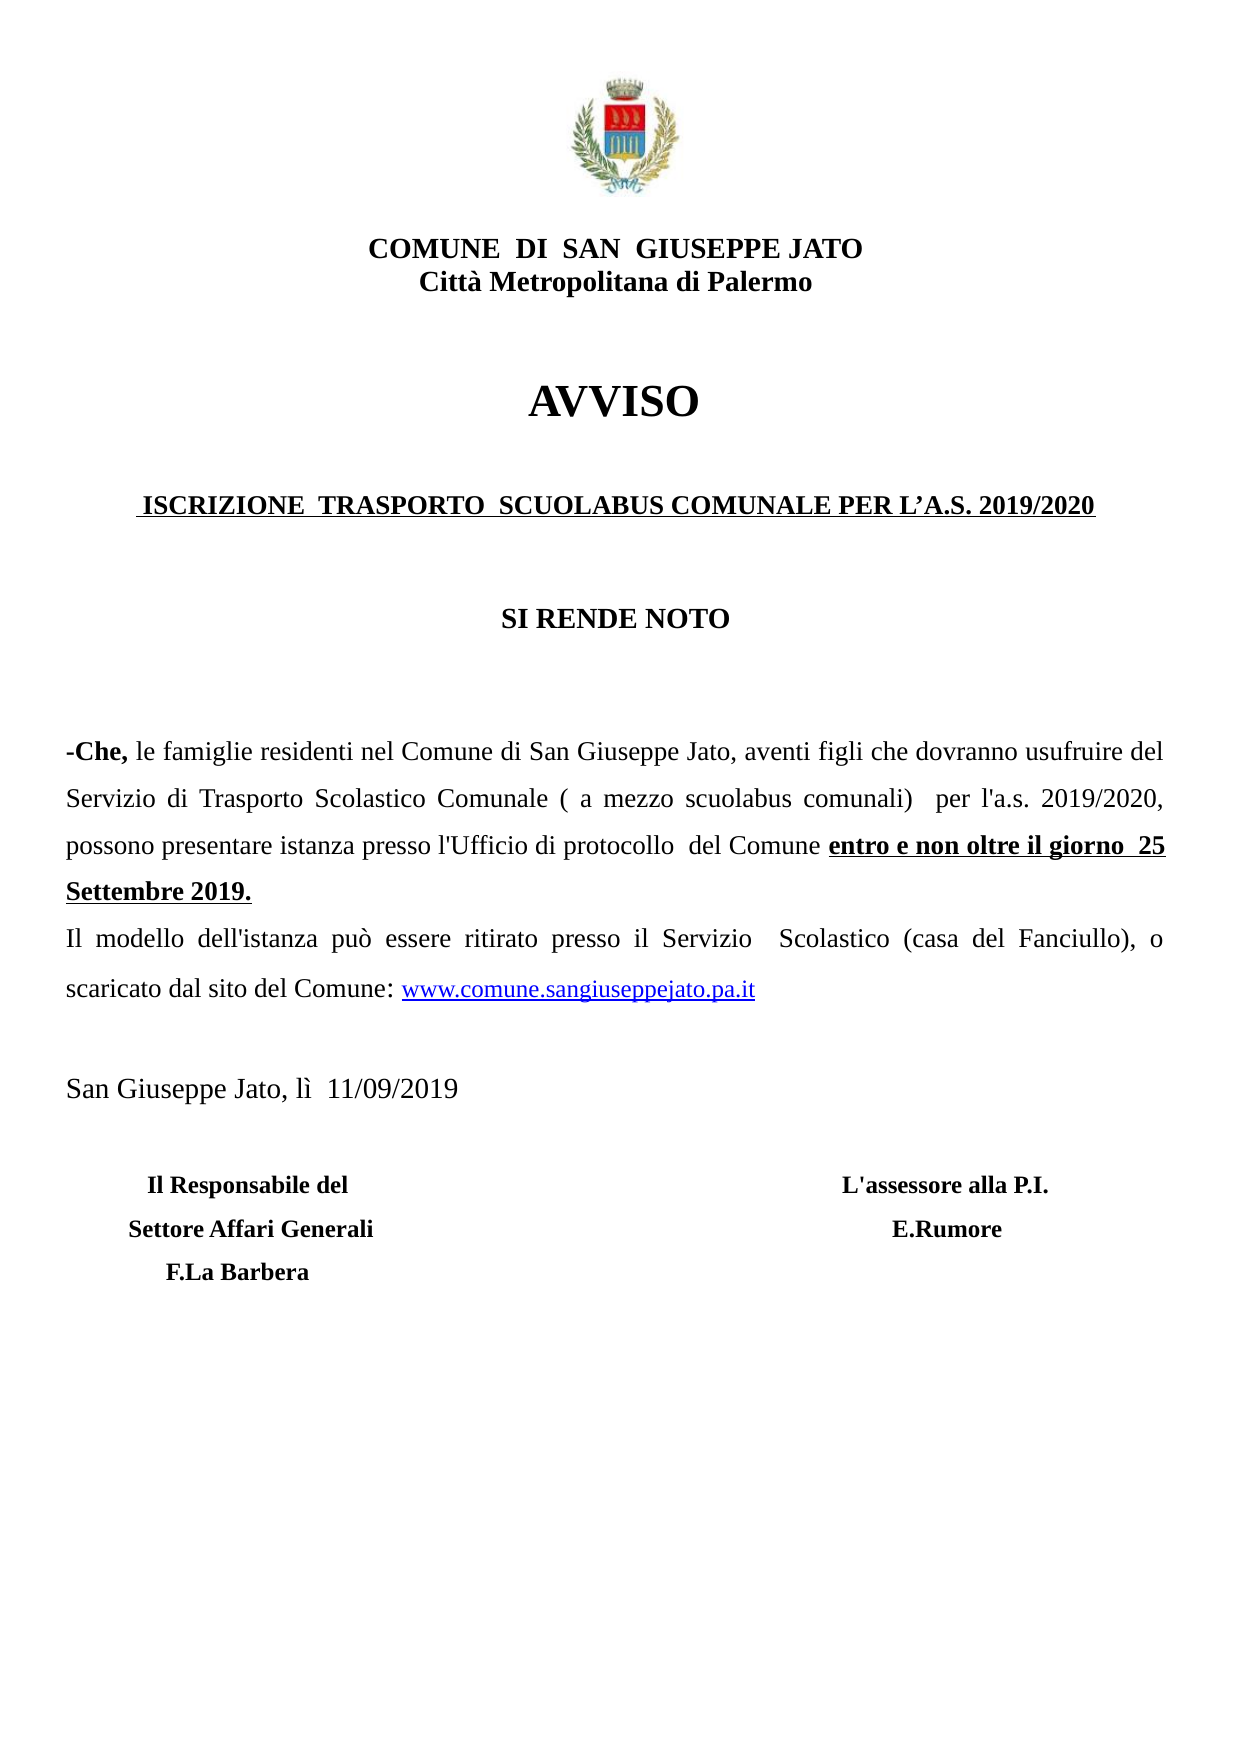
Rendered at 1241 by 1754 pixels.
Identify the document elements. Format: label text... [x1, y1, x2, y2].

text COMUNE DI SAN GIUSEPPE JATO [66, 231, 1166, 264]
text Il Responsabile del L'assessore alla P.I. [66, 1168, 1166, 1199]
picture [566, 71, 684, 197]
text Il modello dell'istanza può essere ritirato presso il Servizio Scolastico (casa del Fanciullo), o scaricato dal sito del Comune: www.comune.sangiuseppejato.pa.it [66, 922, 1166, 1004]
text SI RENDE NOTO [66, 601, 1166, 635]
text Settore Affari Generali E.Rumore [66, 1214, 1166, 1243]
text San Giuseppe Jato, lì 11/09/2019 [66, 1071, 1166, 1104]
text Città Metropolitana di Palermo [66, 264, 1166, 298]
text -Che, le famiglie residenti nel Comune di San Giuseppe Jato, aventi figli che dovranno usufruire del Servizio di Trasporto Scolastico Comunale ( a mezzo scuolabus comunali) per l'a.s. 2019/2020, possono presentare istanza presso l'Ufficio di protocollo del Comune entro e non oltre il giorno 25 Settembre 2019. [66, 736, 1166, 907]
text F.La Barbera [66, 1257, 1166, 1286]
text AVVISO [66, 374, 1166, 426]
text ISCRIZIONE TRASPORTO SCUOLABUS COMUNALE PER L’A.S. 2019/2020 [66, 489, 1166, 520]
